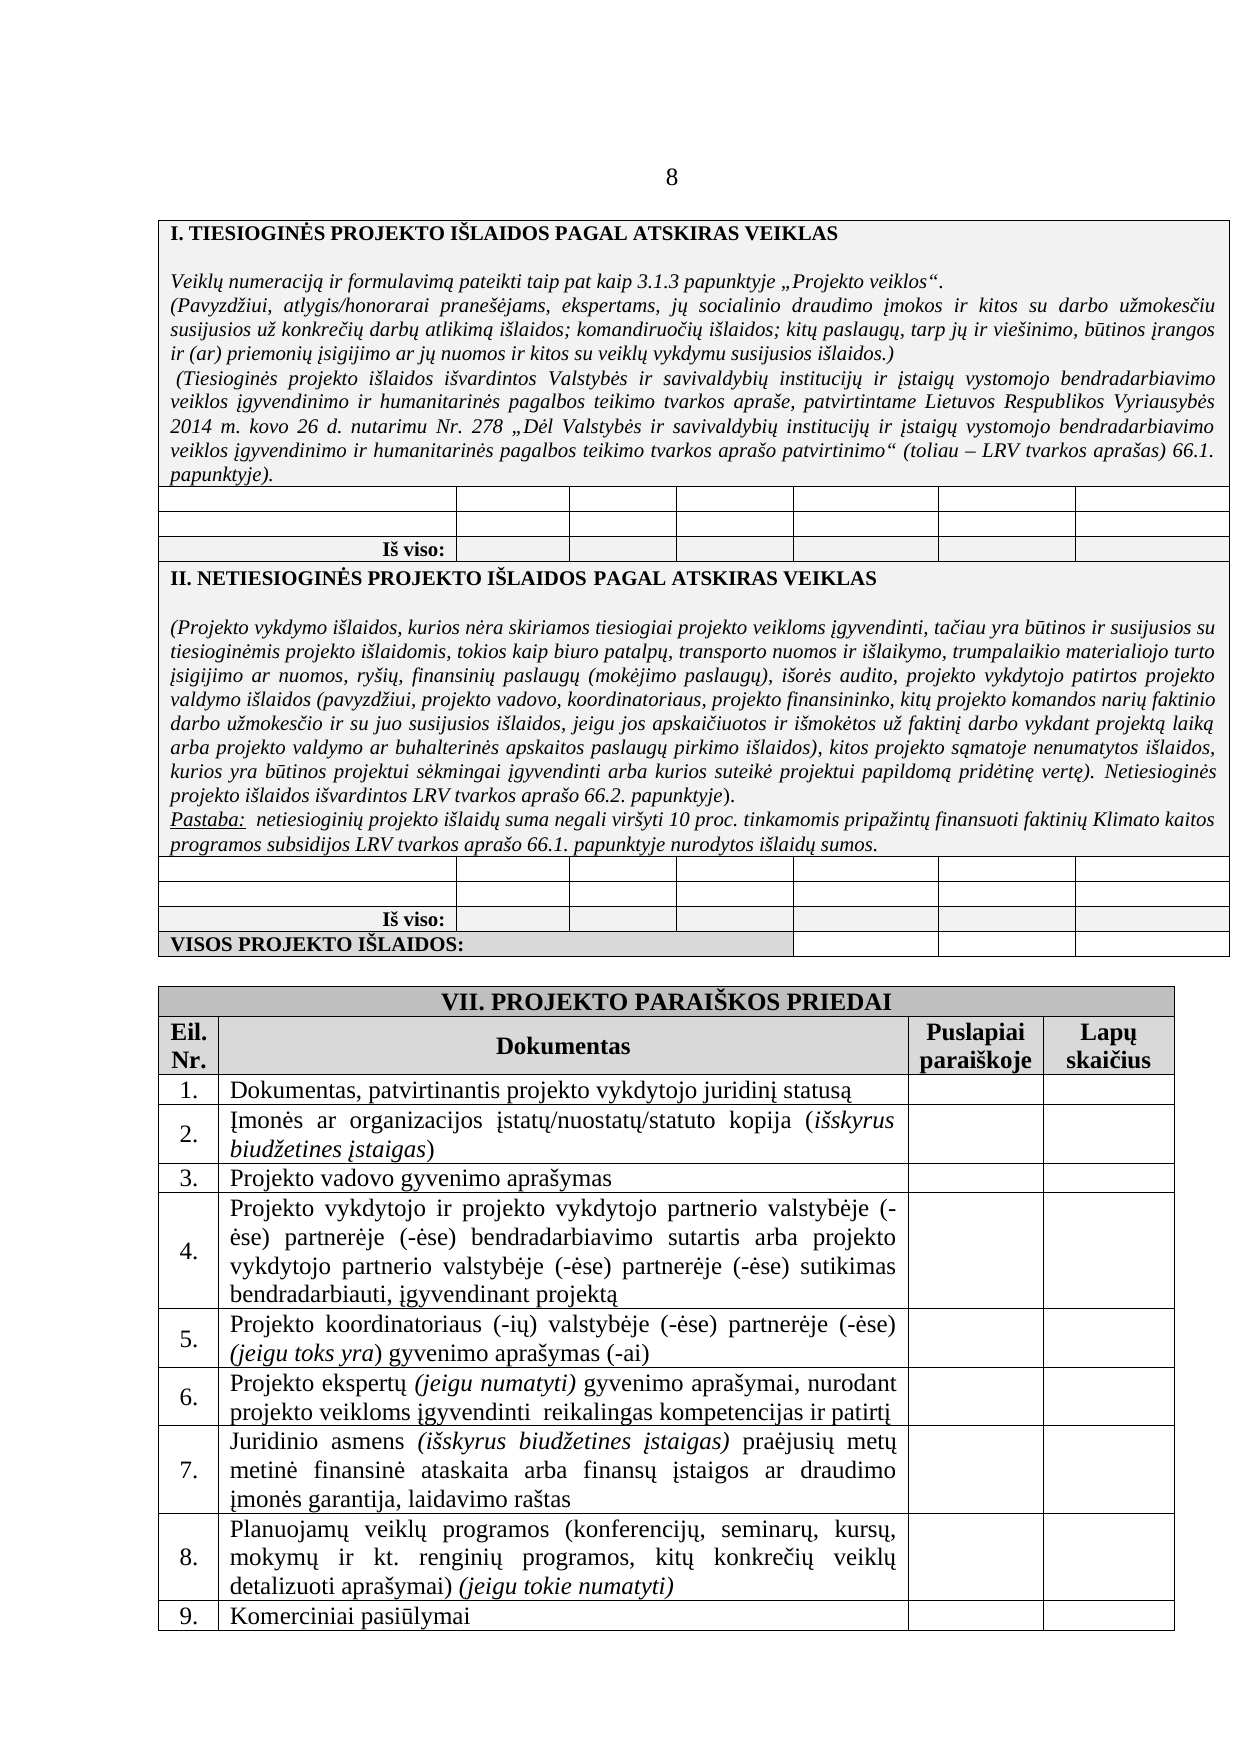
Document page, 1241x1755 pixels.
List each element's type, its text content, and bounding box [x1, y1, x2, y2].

table_cell [570, 882, 676, 906]
table_cell [570, 487, 676, 511]
table_cell Juridinio asmens (išskyrus biudžetines įstaigas) praėjusių metų metinė finansinė ataskaita arba finansų įstaigos ar draudimo įmonės garantija, laidavimo raštas [219, 1426, 908, 1513]
table_cell Projekto ekspertų (jeigu numatyti) gyvenimo aprašymai, nurodant projekto veikloms įgyvendinti reikalingas kompetencijas ir patirtį [219, 1368, 908, 1425]
table_cell 2. [159, 1105, 218, 1162]
table_cell [909, 1164, 1043, 1192]
table_cell Projekto koordinatoriaus (-ių) valstybėje (-ėse) partnerėje (-ėse) (jeigu toks yra) gyvenimo aprašymas (-ai) [219, 1309, 908, 1367]
table_cell Iš viso: [159, 907, 456, 931]
table_cell [159, 882, 456, 906]
table_cell [794, 882, 938, 906]
table_cell [909, 1193, 1043, 1308]
table_cell [457, 487, 569, 511]
table_cell [794, 512, 938, 536]
table_cell I. TIESIOGINĖS PROJEKTO IŠLAIDOS PAGAL ATSKIRAS VEIKLAS Veiklų numeraciją ir formulavimą pateikti taip pat kaip 3.1.3 papunktyje „Projekto veiklos“. (Pavyzdžiui, atlygis/honorarai pranešėjams, ekspertams, jų socialinio draudimo įmokos ir kitos su darbo užmokesčiu susijusios už konkrečių darbų atlikimą išlaidos; komandiruočių išlaidos; kitų paslaugų, tarp jų ir viešinimo, būtinos įrangos ir (ar) priemonių įsigijimo ar jų nuomos ir kitos su veiklų vykdymu susijusios išlaidos.) (Tiesioginės projekto išlaidos išvardintos Valstybės ir savivaldybių institucijų ir įstaigų vystomojo bendradarbiavimo veiklos įgyvendinimo ir humanitarinės pagalbos teikimo tvarkos apraše, patvirtintame Lietuvos Respublikos Vyriausybės 2014 m. kovo 26 d. nutarimu Nr. 278 „Dėl Valstybės ir savivaldybių institucijų ir įstaigų vystomojo bendradarbiavimo veiklos įgyvendinimo ir humanitarinės pagalbos teikimo tvarkos aprašo patvirtinimo“ (toliau – LRV tvarkos aprašas) 66.1. papunktyje). [159, 221, 1229, 486]
table_cell [1076, 537, 1229, 561]
table_cell [939, 537, 1075, 561]
table_cell Įmonės ar organizacijos įstatų/nuostatų/statuto kopija (išskyrus biudžetines įstaigas) [219, 1105, 908, 1162]
table_cell [939, 512, 1075, 536]
table_cell [909, 1601, 1043, 1630]
table_cell [1044, 1075, 1174, 1104]
table_cell [1076, 882, 1229, 906]
table_cell [909, 1514, 1043, 1600]
table_cell [939, 857, 1075, 881]
table_header VII. PROJEKTO PARAIŠKOS PRIEDAI [159, 987, 1174, 1016]
table_cell [677, 857, 793, 881]
table_cell [1044, 1164, 1174, 1192]
table_cell [1044, 1426, 1174, 1513]
table_cell [570, 537, 676, 561]
table_cell Planuojamų veiklų programos (konferencijų, seminarų, kursų, mokymų ir kt. renginių programos, kitų konkrečių veiklų detalizuoti aprašymai) (jeigu tokie numatyti) [219, 1514, 908, 1600]
table_cell [909, 1309, 1043, 1367]
table_cell [1044, 1514, 1174, 1600]
table_cell [570, 907, 676, 931]
table_cell [159, 487, 456, 511]
table_cell Eil. Nr. [159, 1017, 218, 1074]
table_cell [1076, 857, 1229, 881]
table_cell [1044, 1193, 1174, 1308]
table_cell [1044, 1368, 1174, 1425]
table_cell [570, 857, 676, 881]
table_cell [677, 512, 793, 536]
table_cell [159, 512, 456, 536]
table_cell [1076, 487, 1229, 511]
table_cell [1076, 907, 1229, 931]
table_cell Lapų skaičius [1044, 1017, 1174, 1074]
table_cell [794, 932, 938, 956]
table_cell [794, 907, 938, 931]
table_cell [570, 512, 676, 536]
table_cell 1. [159, 1075, 218, 1104]
table_cell [909, 1075, 1043, 1104]
table_cell [677, 537, 793, 561]
table_cell [939, 487, 1075, 511]
table_cell Dokumentas [219, 1017, 908, 1074]
table_cell Dokumentas, patvirtinantis projekto vykdytojo juridinį statusą [219, 1075, 908, 1104]
table_cell VISOS PROJEKTO IŠLAIDOS: [159, 932, 793, 956]
table_cell [677, 487, 793, 511]
table_cell II. NETIESIOGINĖS PROJEKTO IŠLAIDOS PAGAL ATSKIRAS VEIKLAS (Projekto vykdymo išlaidos, kurios nėra skiriamos tiesiogiai projekto veikloms įgyvendinti, tačiau yra būtinos ir susijusios su tiesioginėmis projekto išlaidomis, tokios kaip biuro patalpų, transporto nuomos ir išlaikymo, trumpalaikio materialiojo turto įsigijimo ar nuomos, ryšių, finansinių paslaugų (mokėjimo paslaugų), išorės audito, projekto vykdytojo patirtos projekto valdymo išlaidos (pavyzdžiui, projekto vadovo, koordinatoriaus, projekto finansininko, kitų projekto komandos narių faktinio darbo užmokesčio ir su juo susijusios išlaidos, jeigu jos apskaičiuotos ir išmokėtos už faktinį darbo vykdant projektą laiką arba projekto valdymo ar buhalterinės apskaitos paslaugų pirkimo išlaidos), kitos projekto sąmatoje nenumatytos išlaidos, kurios yra būtinos projektui sėkmingai įgyvendinti arba kurios suteikė projektui papildomą pridėtinę vertę). Netiesioginės projekto išlaidos išvardintos LRV tvarkos aprašo 66.2. papunktyje). Pastaba: netiesioginių projekto išlaidų suma negali viršyti 10 proc. tinkamomis pripažintų finansuoti faktinių Klimato kaitos programos subsidijos LRV tvarkos aprašo 66.1. papunktyje nurodytos išlaidų sumos. [159, 562, 1229, 856]
table_cell [677, 907, 793, 931]
table_cell [1044, 1309, 1174, 1367]
table_cell [794, 857, 938, 881]
table_cell [457, 857, 569, 881]
table_cell 3. [159, 1164, 218, 1192]
table_cell 7. [159, 1426, 218, 1513]
table_cell [909, 1368, 1043, 1425]
table_cell [939, 907, 1075, 931]
table_cell [677, 882, 793, 906]
table_cell Projekto vadovo gyvenimo aprašymas [219, 1164, 908, 1192]
table_cell [1044, 1105, 1174, 1162]
table_cell 4. [159, 1193, 218, 1308]
table_cell Iš viso: [159, 537, 456, 561]
table_cell [457, 882, 569, 906]
table_cell [457, 537, 569, 561]
table_cell [794, 537, 938, 561]
table_cell [939, 932, 1075, 956]
table_cell [1076, 512, 1229, 536]
table_cell [457, 512, 569, 536]
table_cell [1044, 1601, 1174, 1630]
table_cell 9. [159, 1601, 218, 1630]
table_cell 6. [159, 1368, 218, 1425]
table_cell [457, 907, 569, 931]
table_cell [909, 1426, 1043, 1513]
table_cell 5. [159, 1309, 218, 1367]
table_cell Puslapiai paraiškoje [909, 1017, 1043, 1074]
table_cell 8. [159, 1514, 218, 1600]
table_cell [939, 882, 1075, 906]
table_cell Projekto vykdytojo ir projekto vykdytojo partnerio valstybėje (-ėse) partnerėje (-ėse) bendradarbiavimo sutartis arba projekto vykdytojo partnerio valstybėje (-ėse) partnerėje (-ėse) sutikimas bendradarbiauti, įgyvendinant projektą [219, 1193, 908, 1308]
table_cell [909, 1105, 1043, 1162]
table_cell [159, 857, 456, 881]
table_cell [794, 487, 938, 511]
table_cell [1076, 932, 1229, 956]
table_cell Komerciniai pasiūlymai [219, 1601, 908, 1630]
